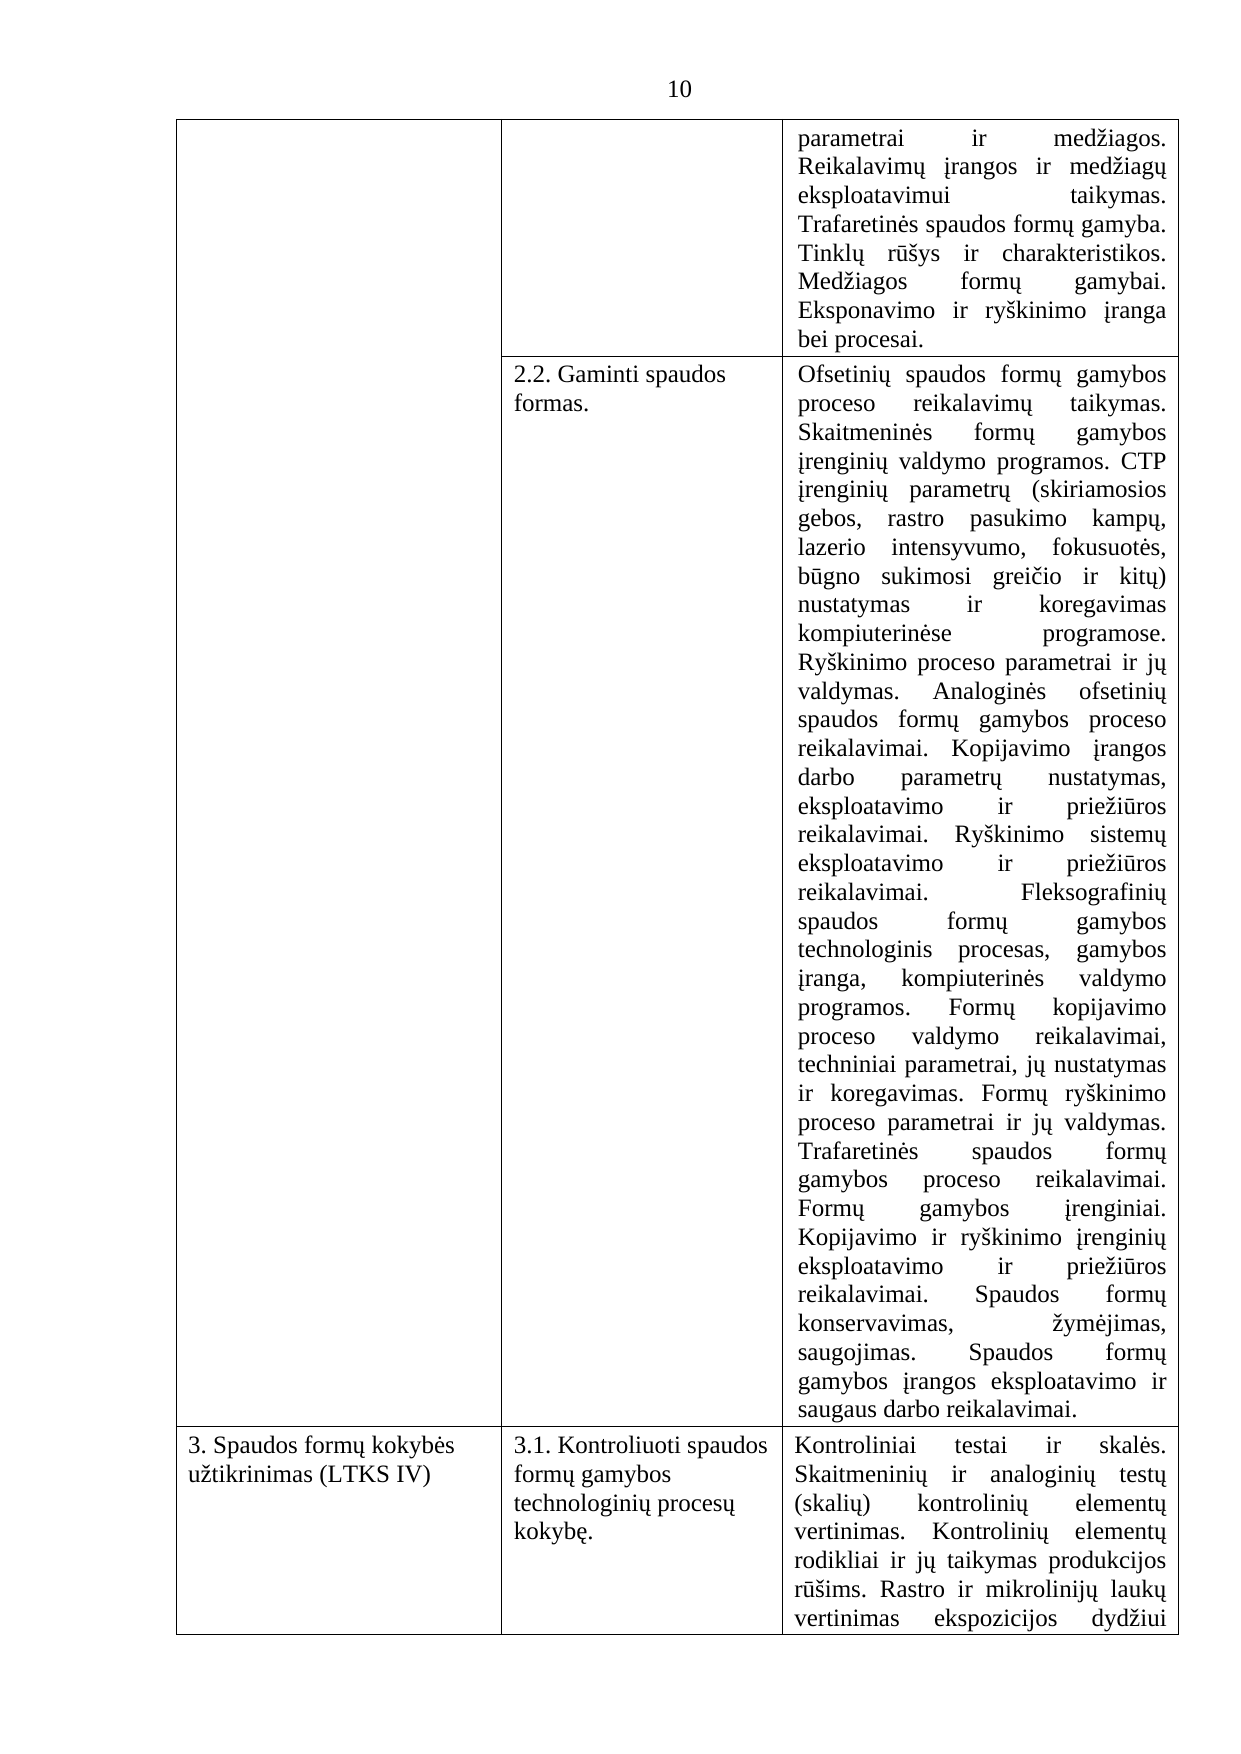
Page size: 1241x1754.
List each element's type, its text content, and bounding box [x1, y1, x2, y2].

table_cell [502, 120, 782, 356]
table_cell 2.2. Gaminti spaudos formas. [502, 357, 782, 1426]
table_cell parametrai ir medžiagos. Reikalavimų įrangos ir medžiagų eksploatavimui taikymas. Trafaretinės spaudos formų gamyba. Tinklų rūšys ir charakteristikos. Medžiagos formų gamybai. Eksponavimo ir ryškinimo įranga bei procesai. [783, 120, 1178, 356]
table_cell 3.1. Kontroliuoti spaudos formų gamybos technologinių procesų kokybę. [502, 1427, 782, 1634]
table_cell Ofsetinių spaudos formų gamybos proceso reikalavimų taikymas. Skaitmeninės formų gamybos įrenginių valdymo programos. CTP įrenginių parametrų (skiriamosios gebos, rastro pasukimo kampų, lazerio intensyvumo, fokusuotės, būgno sukimosi greičio ir kitų) nustatymas ir koregavimas kompiuterinėse programose. Ryškinimo proceso parametrai ir jų valdymas. Analoginės ofsetinių spaudos formų gamybos proceso reikalavimai. Kopijavimo įrangos darbo parametrų nustatymas, eksploatavimo ir priežiūros reikalavimai. Ryškinimo sistemų eksploatavimo ir priežiūros reikalavimai. Fleksografinių spaudos formų gamybos technologinis procesas, gamybos įranga, kompiuterinės valdymo programos. Formų kopijavimo proceso valdymo reikalavimai, techniniai parametrai, jų nustatymas ir koregavimas. Formų ryškinimo proceso parametrai ir jų valdymas. Trafaretinės spaudos formų gamybos proceso reikalavimai. Formų gamybos įrenginiai. Kopijavimo ir ryškinimo įrenginių eksploatavimo ir priežiūros reikalavimai. Spaudos formų konservavimas, žymėjimas, saugojimas. Spaudos formų gamybos įrangos eksploatavimo ir saugaus darbo reikalavimai. [783, 357, 1178, 1426]
table_cell 3. Spaudos formų kokybės užtikrinimas (LTKS IV) [177, 1427, 501, 1634]
table_cell Kontroliniai testai ir skalės. Skaitmeninių ir analoginių testų (skalių) kontrolinių elementų vertinimas. Kontrolinių elementų rodikliai ir jų taikymas produkcijos rūšims. Rastro ir mikrolinijų laukų vertinimas ekspozicijos dydžiui [783, 1427, 1178, 1634]
table_cell [177, 120, 501, 1426]
